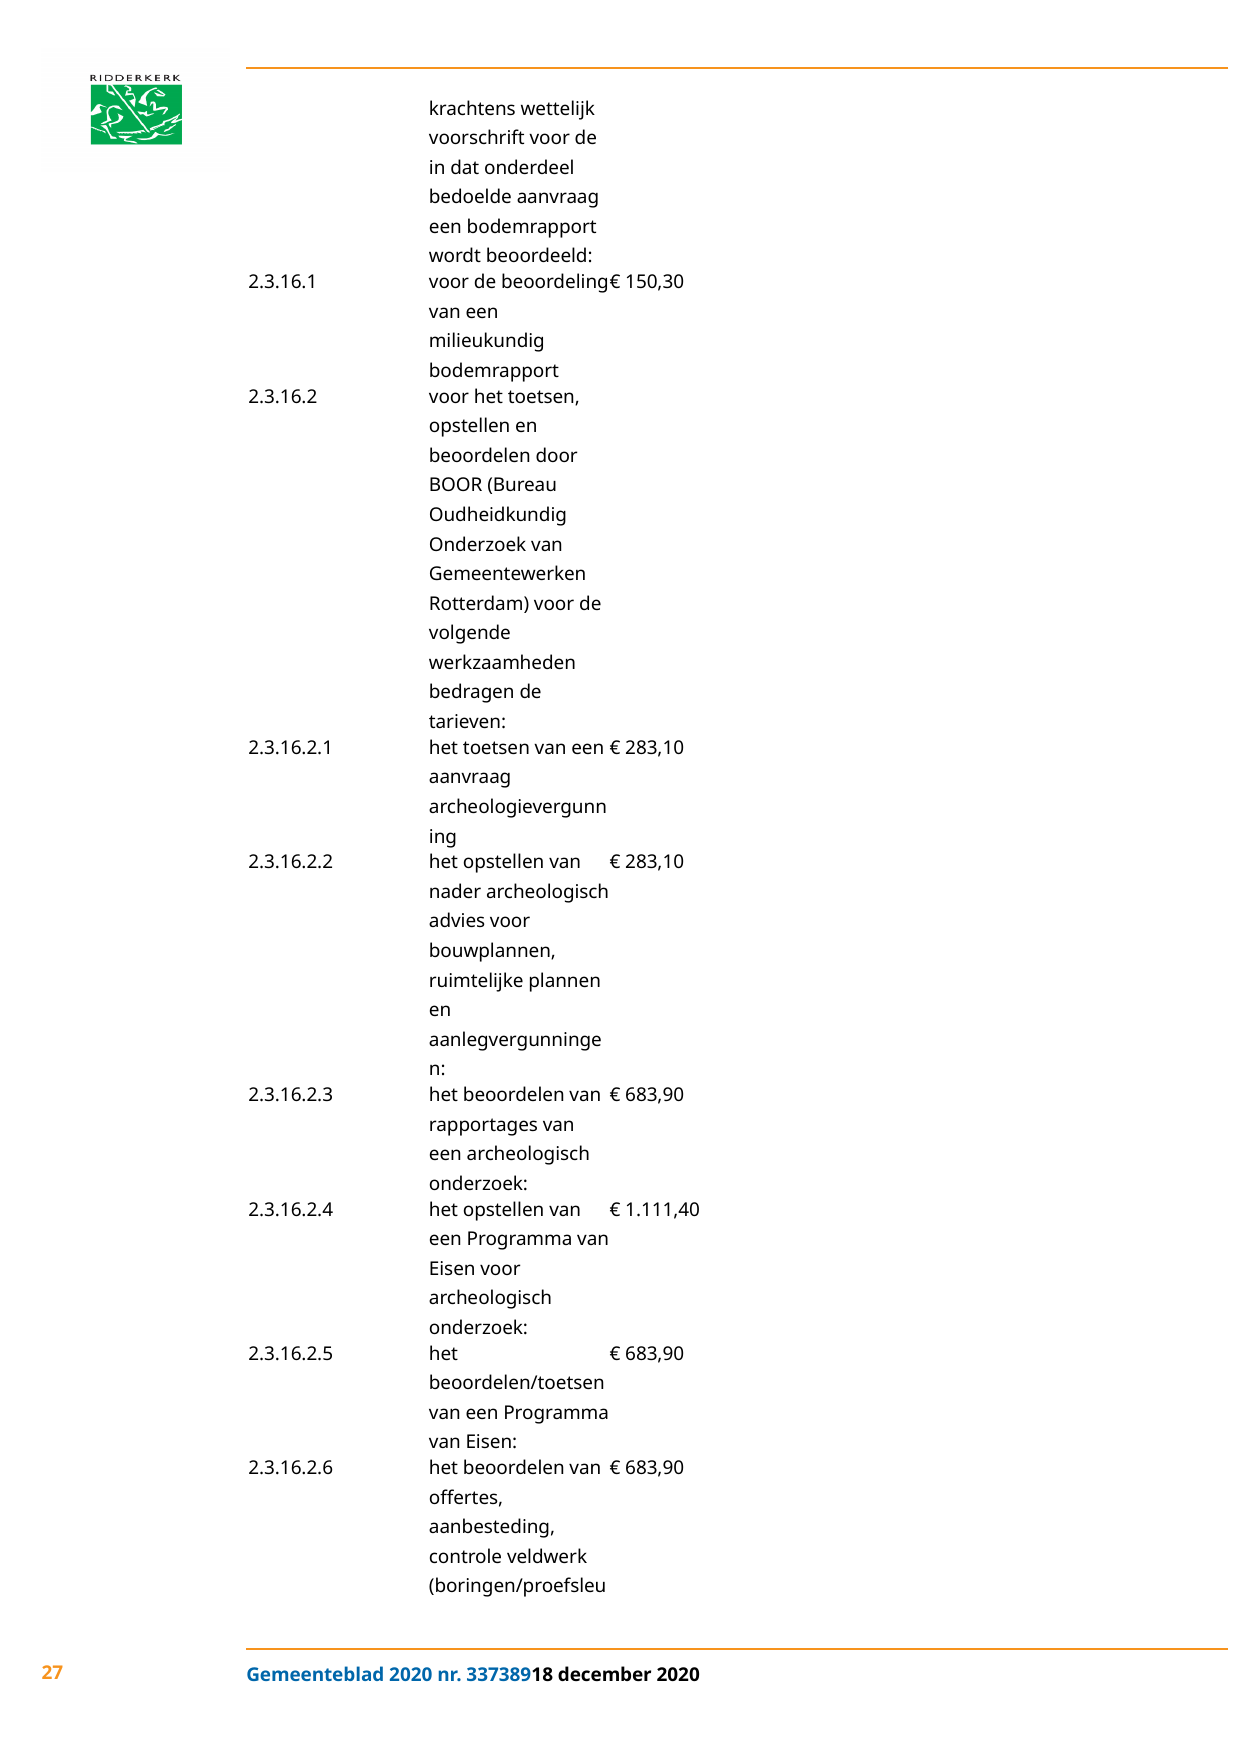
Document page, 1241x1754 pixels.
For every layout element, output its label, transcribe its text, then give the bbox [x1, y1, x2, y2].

table_cell krachtens wettelijk voorschrift voor de in dat onderdeel bedoelde aanvraag een bodemrapport wordt beoordeeld: [429, 95, 609, 268]
table_cell 2.3.16.2.3 [248, 1081, 429, 1196]
table_cell 2.3.16.2 [248, 383, 429, 734]
table_cell € 150,30 [609, 269, 790, 383]
table_cell 2.3.16.2.6 [248, 1454, 429, 1598]
table_cell 2.3.16.2.1 [248, 734, 429, 848]
table_cell [790, 1454, 1152, 1598]
table_cell [248, 95, 429, 268]
table_cell 2.3.16.1 [248, 269, 429, 383]
table_cell € 683,90 [609, 1081, 790, 1196]
table_cell 2.3.16.2.5 [248, 1340, 429, 1454]
table_cell [790, 1340, 1152, 1454]
picture [41, 47, 231, 172]
table_cell € 683,90 [609, 1454, 790, 1598]
table_cell voor de beoordeling van een milieukundig bodemrapport [429, 269, 609, 383]
table_cell [790, 849, 1152, 1081]
table_cell [609, 95, 790, 268]
table_cell [790, 1081, 1152, 1196]
table_cell het beoordelen van offertes, aanbesteding, controle veldwerk (boringen/proefsleu [429, 1454, 609, 1598]
table_cell voor het toetsen, opstellen en beoordelen door BOOR (Bureau Oudheidkundig Onderzoek van Gemeentewerken Rotterdam) voor de volgende werkzaamheden bedragen de tarieven: [429, 383, 609, 734]
table_cell [790, 383, 1152, 734]
table_cell 2.3.16.2.4 [248, 1196, 429, 1340]
table_cell [790, 1196, 1152, 1340]
table_cell het beoordelen van rapportages van een archeologisch onderzoek: [429, 1081, 609, 1196]
table_cell [609, 383, 790, 734]
table_cell het beoordelen/toetsen van een Programma van Eisen: [429, 1340, 609, 1454]
table_cell het opstellen van nader archeologisch advies voor bouwplannen, ruimtelijke plannen en aanlegvergunningen: [429, 849, 609, 1081]
table_cell € 1.111,40 [609, 1196, 790, 1340]
table_cell € 283,10 [609, 849, 790, 1081]
table_cell het opstellen van een Programma van Eisen voor archeologisch onderzoek: [429, 1196, 609, 1340]
table_cell het toetsen van een aanvraag archeologievergunning [429, 734, 609, 848]
table_cell [790, 95, 1152, 268]
table_cell € 683,90 [609, 1340, 790, 1454]
table_cell € 283,10 [609, 734, 790, 848]
table_cell 2.3.16.2.2 [248, 849, 429, 1081]
table_cell [790, 269, 1152, 383]
table_cell [790, 734, 1152, 848]
